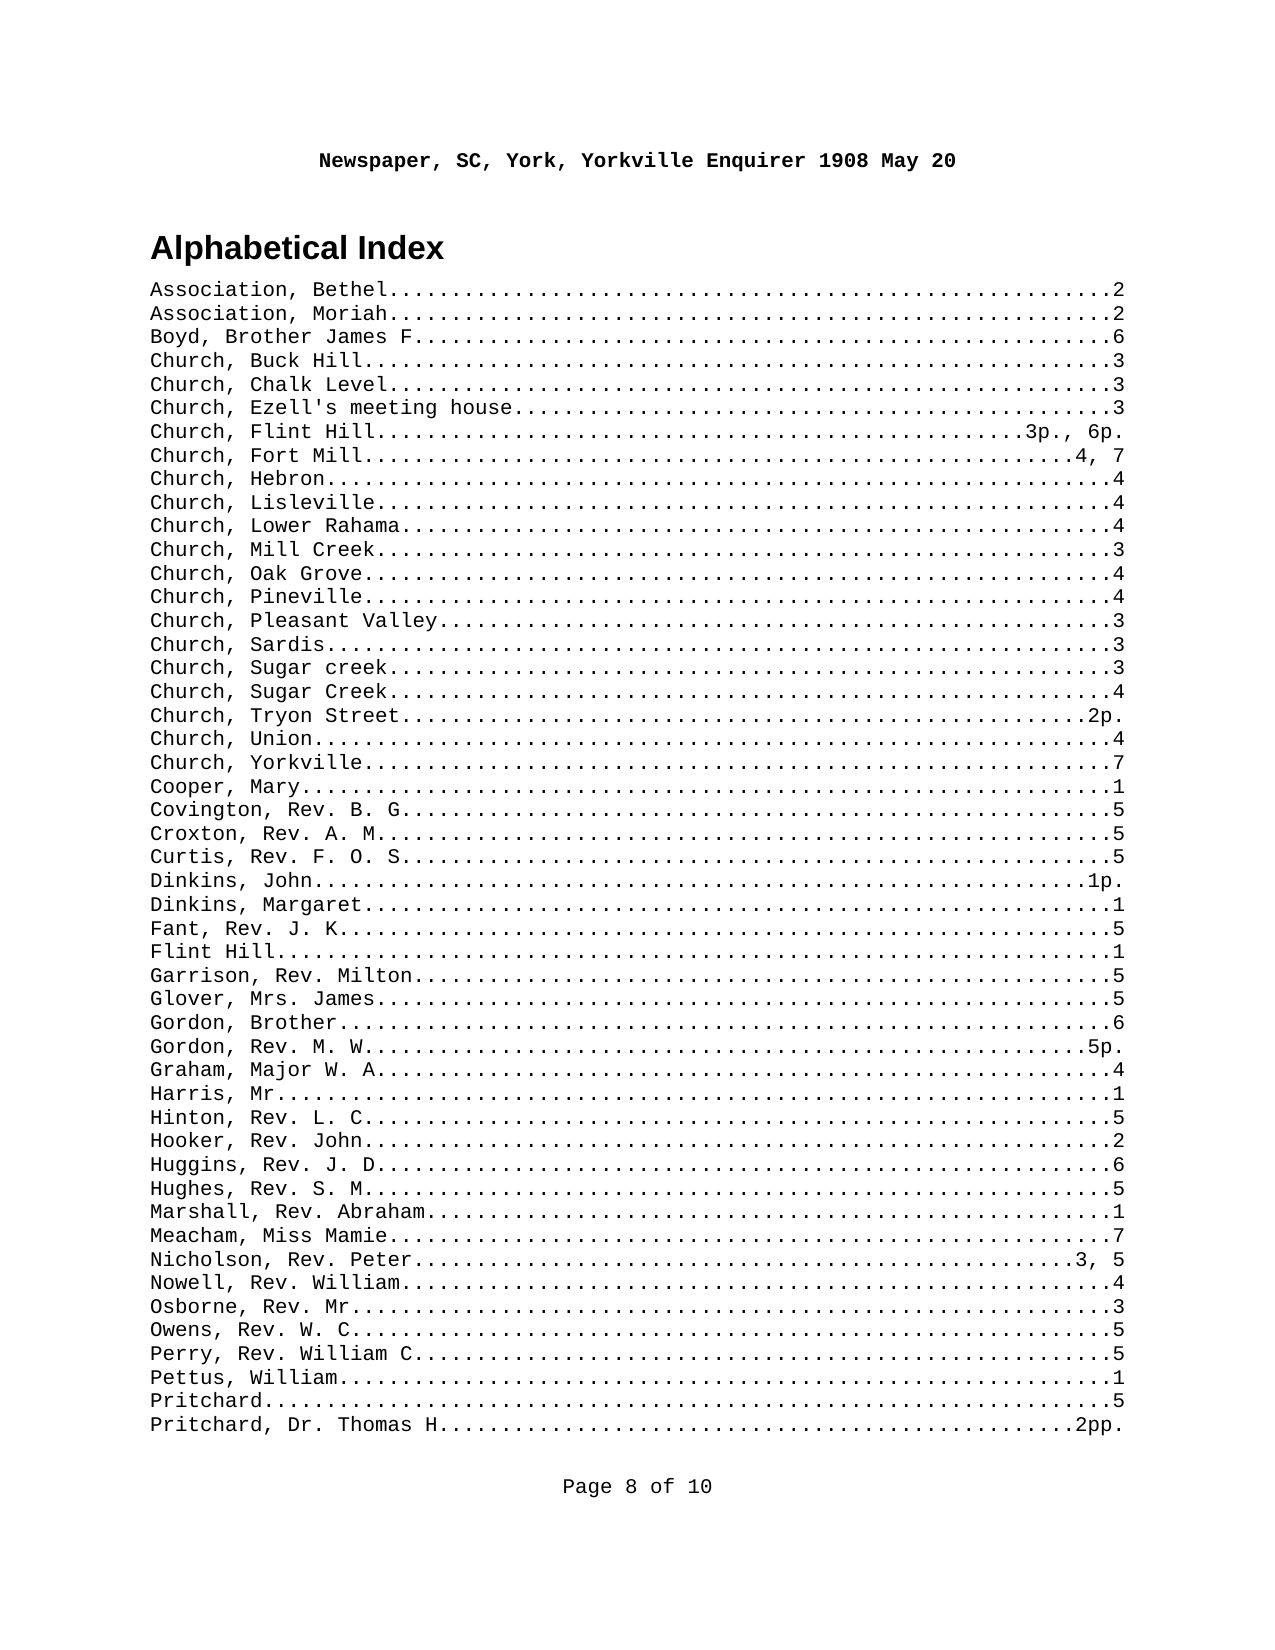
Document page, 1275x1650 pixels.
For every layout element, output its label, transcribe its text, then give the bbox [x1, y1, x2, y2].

text Nicholson, Rev. Peter 3, 5 [150, 1248, 1125, 1272]
text Church, Ezell's meeting house 3 [150, 397, 1125, 421]
text Cooper, Mary 1 [150, 776, 1125, 799]
text Association, Moriah 2 [150, 303, 1125, 326]
text Church, Sugar Creek 4 [150, 681, 1125, 705]
text Church, Yorkville 7 [150, 752, 1125, 776]
text Marshall, Rev. Abraham 1 [150, 1201, 1125, 1225]
text Meacham, Miss Mamie 7 [150, 1225, 1125, 1248]
text Dinkins, John 1p. [150, 870, 1125, 894]
text Harris, Mr. 1 [150, 1083, 1125, 1107]
text Church, Sugar creek 3 [150, 657, 1125, 681]
text Church, Buck Hill 3 [150, 350, 1125, 374]
text Owens, Rev. W. C. 5 [150, 1319, 1125, 1343]
text Croxton, Rev. A. M. 5 [150, 823, 1125, 847]
text Church, Pineville 4 [150, 586, 1125, 610]
text Huggins, Rev. J. D. 6 [150, 1154, 1125, 1178]
text Church, Lisleville 4 [150, 492, 1125, 516]
text Gordon, Rev. M. W. 5p. [150, 1036, 1125, 1059]
text Fant, Rev. J. K. 5 [150, 917, 1125, 941]
text Church, Union 4 [150, 728, 1125, 752]
text Pettus, William 1 [150, 1367, 1125, 1390]
text Pritchard 5 [150, 1390, 1125, 1414]
text Church, Fort Mill 4, 7 [150, 444, 1125, 468]
text Garrison, Rev. Milton 5 [150, 965, 1125, 988]
text Church, Sardis 3 [150, 634, 1125, 657]
text Church, Pleasant Valley 3 [150, 610, 1125, 634]
text Church, Lower Rahama 4 [150, 516, 1125, 539]
text Graham, Major W. A. 4 [150, 1059, 1125, 1083]
text Nowell, Rev. William 4 [150, 1272, 1125, 1296]
text Glover, Mrs. James 5 [150, 988, 1125, 1012]
text Covington, Rev. B. G. 5 [150, 799, 1125, 823]
text Hooker, Rev. John 2 [150, 1130, 1125, 1154]
text Church, Oak Grove 4 [150, 563, 1125, 586]
text Church, Hebron 4 [150, 468, 1125, 492]
text Osborne, Rev. Mr. 3 [150, 1296, 1125, 1319]
subtitle Alphabetical Index [150, 228, 1125, 267]
text Church, Tryon Street 2p. [150, 705, 1125, 728]
text Church, Mill Creek 3 [150, 539, 1125, 563]
text Flint Hill 1 [150, 941, 1125, 965]
text Hinton, Rev. L. C. 5 [150, 1107, 1125, 1130]
text Church, Flint Hill 3p., 6p. [150, 421, 1125, 444]
text Dinkins, Margaret 1 [150, 894, 1125, 917]
text Curtis, Rev. F. O. S. 5 [150, 847, 1125, 870]
text Hughes, Rev. S. M. 5 [150, 1178, 1125, 1201]
text Gordon, Brother 6 [150, 1012, 1125, 1036]
text Church, Chalk Level 3 [150, 374, 1125, 397]
text Association, Bethel 2 [150, 279, 1125, 303]
text Boyd, Brother James F. 6 [150, 326, 1125, 350]
text Pritchard, Dr. Thomas H. 2pp. [150, 1414, 1125, 1438]
text Perry, Rev. William C. 5 [150, 1343, 1125, 1367]
